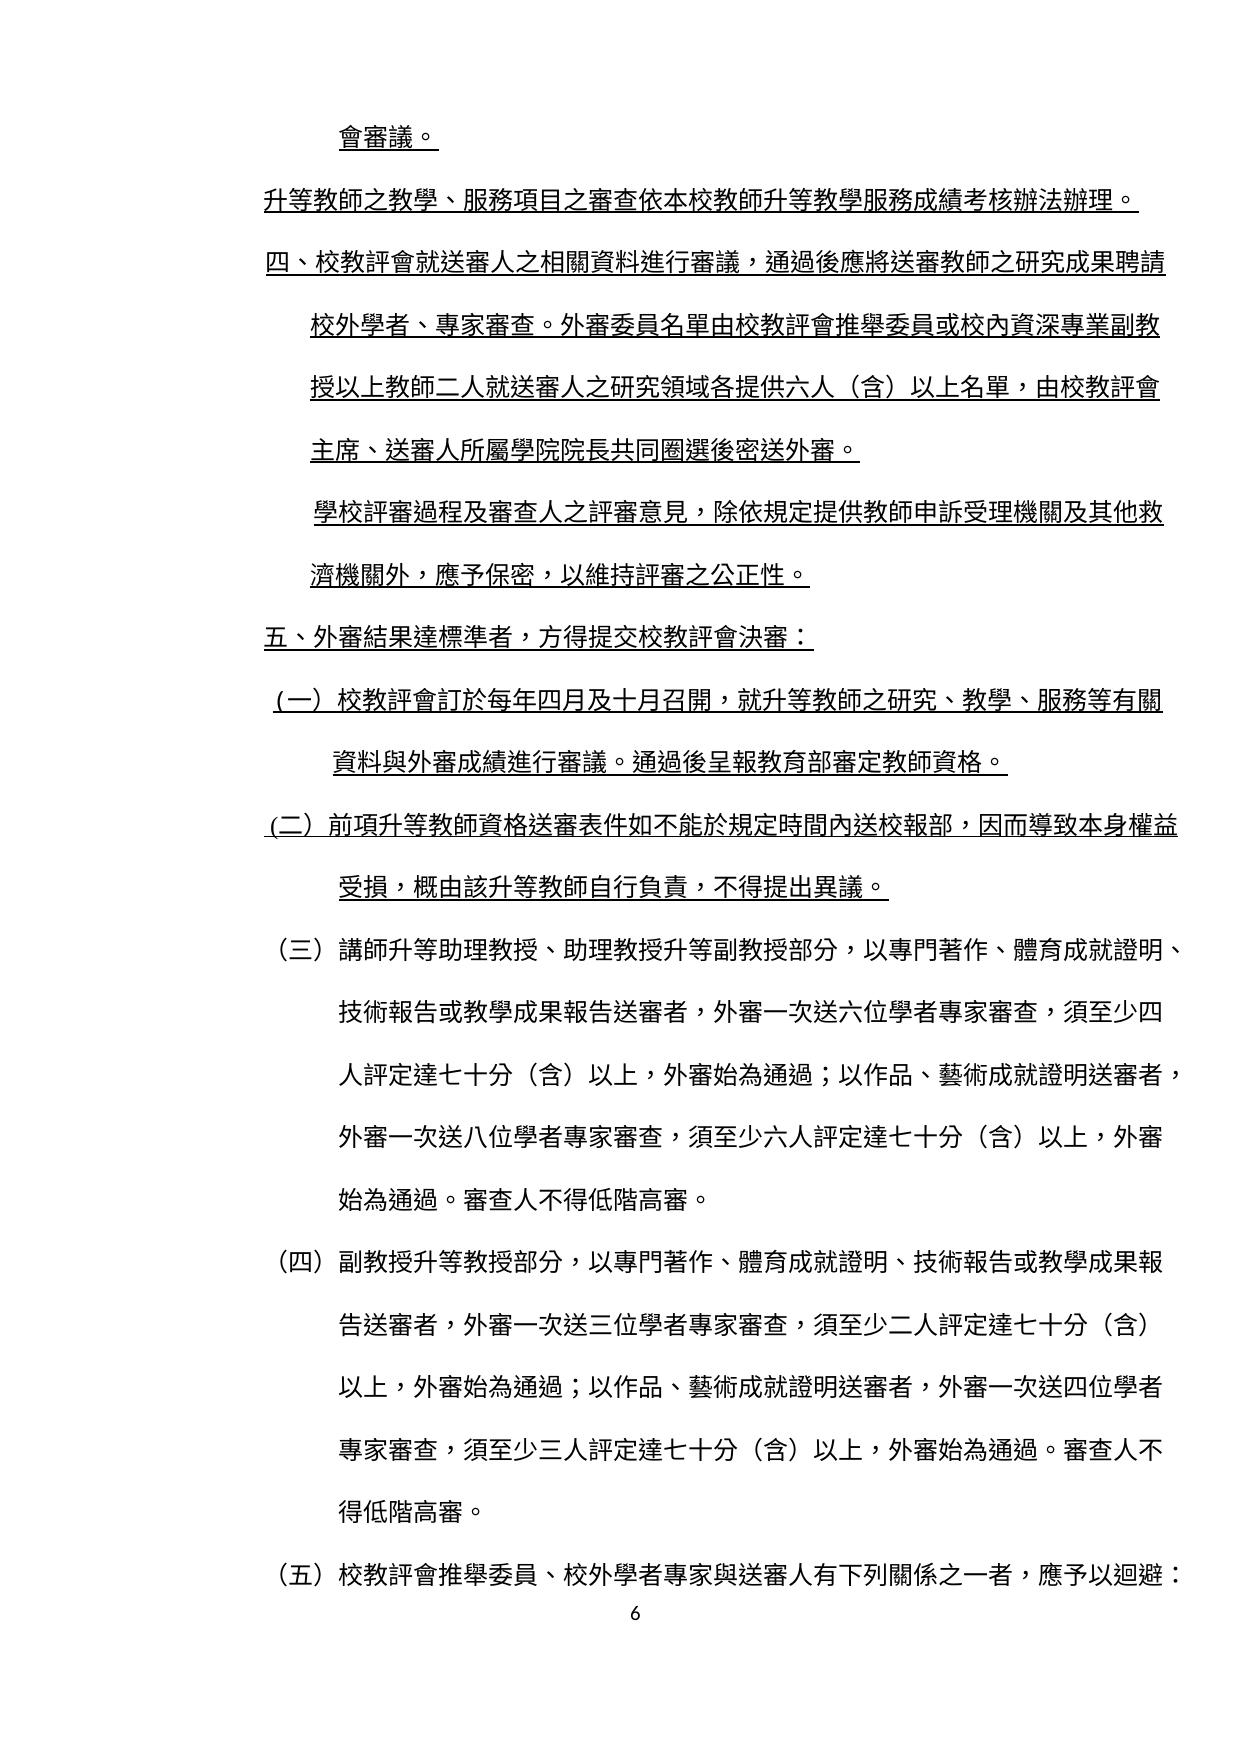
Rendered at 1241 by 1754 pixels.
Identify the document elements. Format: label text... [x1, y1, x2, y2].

text (一）校教評會訂於每年四月及十月召開，就升等教師之研究、教學、服務等有關資料與外審成績進行審議。通過後呈報教育部審定教師資格。 [257, 657, 1181, 782]
text （五）校教評會推舉委員、校外學者專家與送審人有下列關係之一者，應予以迴避： [264, 1532, 1181, 1594]
text (二）前項升等教師資格送審表件如不能於規定時間內送校報部，因而導致本身權益受損，概由該升等教師自行負責，不得提出異議。 [264, 782, 1181, 907]
text 會審議。 [264, 94, 1181, 157]
text 五、外審結果達標準者，方得提交校教評會決審： [89, 594, 1181, 657]
text 四、校教評會就送審人之相關資料進行審議，通過後應將送審教師之研究成果聘請校外學者、專家審查。外審委員名單由校教評會推舉委員或校內資深專業副教授以上教師二人就送審人之研究領域各提供六人（含）以上名單，由校教評會主席、送審人所屬學院院長共同圈選後密送外審。 [266, 219, 1181, 469]
text （四）副教授升等教授部分，以專門著作、體育成就證明、技術報告或教學成果報告送審者，外審一次送三位學者專家審查，須至少二人評定達七十分（含）以上，外審始為通過；以作品、藝術成就證明送審者，外審一次送四位學者專家審查，須至少三人評定達七十分（含）以上，外審始為通過。審查人不得低階高審。 [264, 1219, 1181, 1532]
text （三）講師升等助理教授、助理教授升等副教授部分，以專門著作、體育成就證明、技術報告或教學成果報告送審者，外審一次送六位學者專家審查，須至少四人評定達七十分（含）以上，外審始為通過；以作品、藝術成就證明送審者，外審一次送八位學者專家審查，須至少六人評定達七十分（含）以上，外審始為通過。審查人不得低階高審。 [264, 907, 1181, 1219]
text 升等教師之教學、服務項目之審查依本校教師升等教學服務成績考核辦法辦理。 [89, 157, 1181, 219]
text 學校評審過程及審查人之評審意見，除依規定提供教師申訴受理機關及其他救濟機關外，應予保密，以維持評審之公正性。 [310, 469, 1181, 594]
